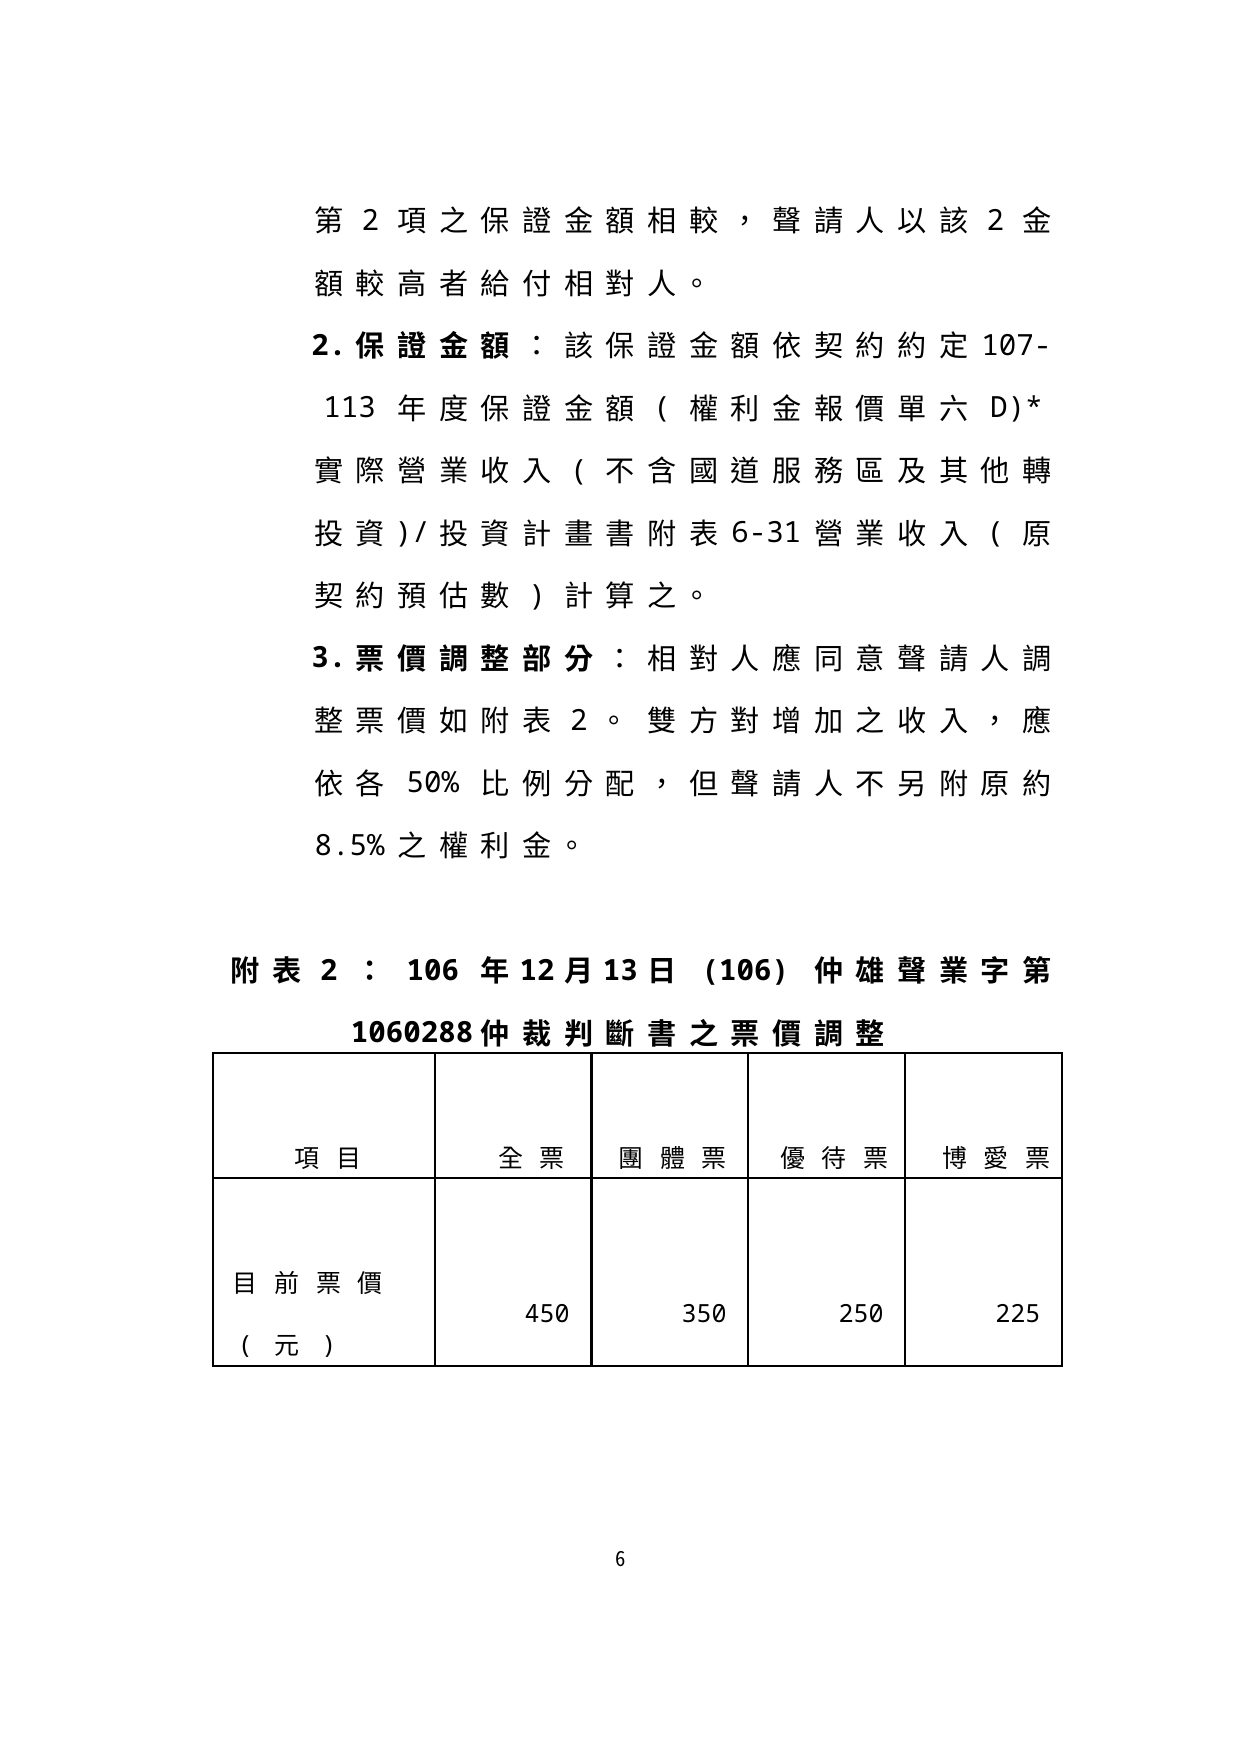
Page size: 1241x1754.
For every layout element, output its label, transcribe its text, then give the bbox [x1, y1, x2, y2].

text 附表2：106年12月13日(106)仲雄聲業字第1060288仲裁判斷書之票價調整 [210, 927, 1058, 1052]
table_cell 目前票價(元) [214, 1179, 434, 1365]
text 第2項之保證金額相較，聲請人以該2金額較高者給付相對人。 [271, 177, 1058, 302]
table_header 團體票 [593, 1054, 747, 1177]
table_header 博愛票 [906, 1054, 1061, 1177]
table_header 項目 [214, 1054, 434, 1177]
table_header 全票 [436, 1054, 590, 1177]
table_cell 250 [749, 1179, 904, 1365]
table_cell 450 [436, 1179, 590, 1365]
text 3.票價調整部分：相對人應同意聲請人調整票價如附表2。雙方對增加之收入，應依各50%比例分配，但聲請人不另附原約8.5%之權利金。 [271, 615, 1058, 865]
table_header 優待票 [749, 1054, 904, 1177]
table_cell 225 [906, 1179, 1061, 1365]
table_cell 350 [593, 1179, 747, 1365]
text 2.保證金額：該保證金額依契約約定107-113年度保證金額(權利金報價單六D)*實際營業收入(不含國道服務區及其他轉投資)/投資計畫書附表6-31營業收入(原契約預估數)計算之。 [271, 302, 1058, 615]
